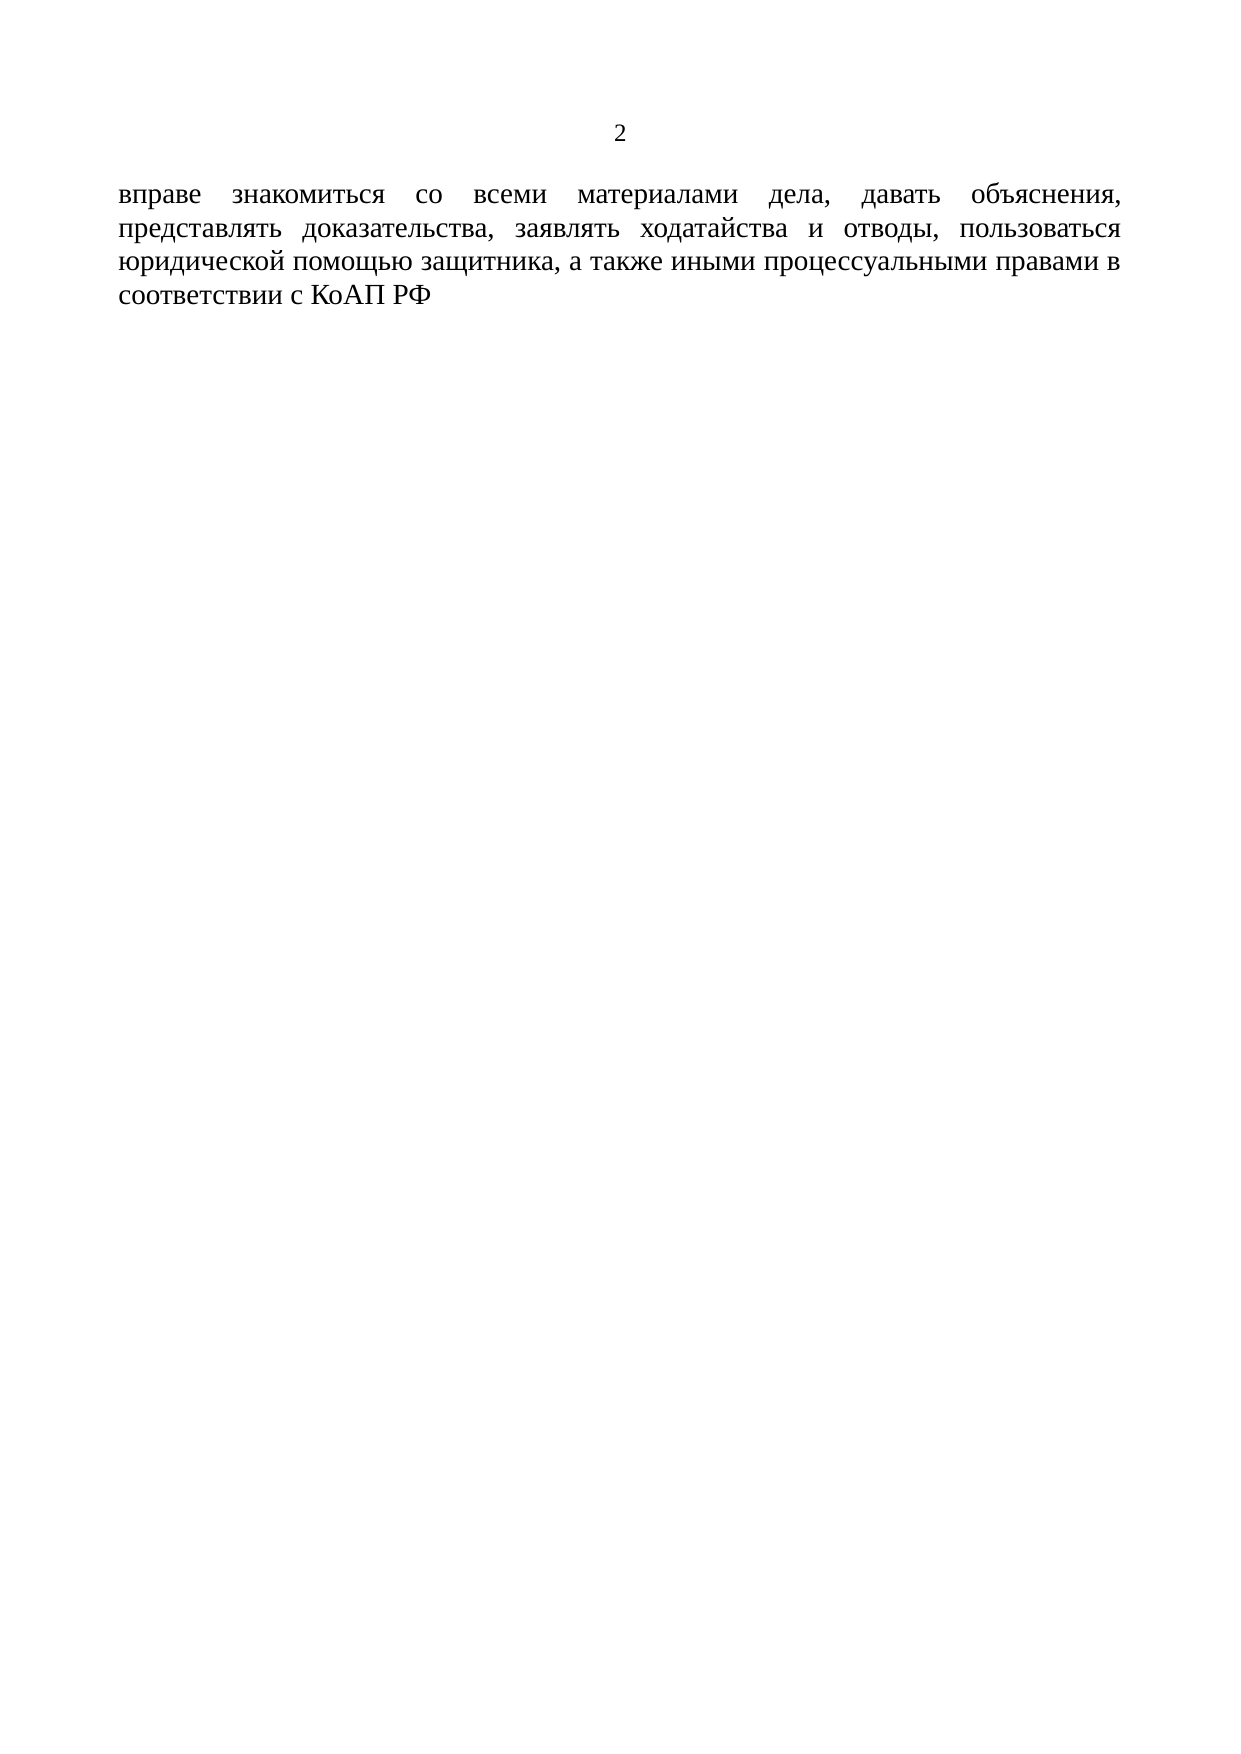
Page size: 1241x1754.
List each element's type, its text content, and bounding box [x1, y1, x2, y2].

text вправе знакомиться со всеми материалами дела, давать объяснения, представлять доказательства, заявлять ходатайства и отводы, пользоваться юридической помощью защитника, а также иными процессуальными правами в соответствии с КоАП РФ [118, 176, 1122, 311]
